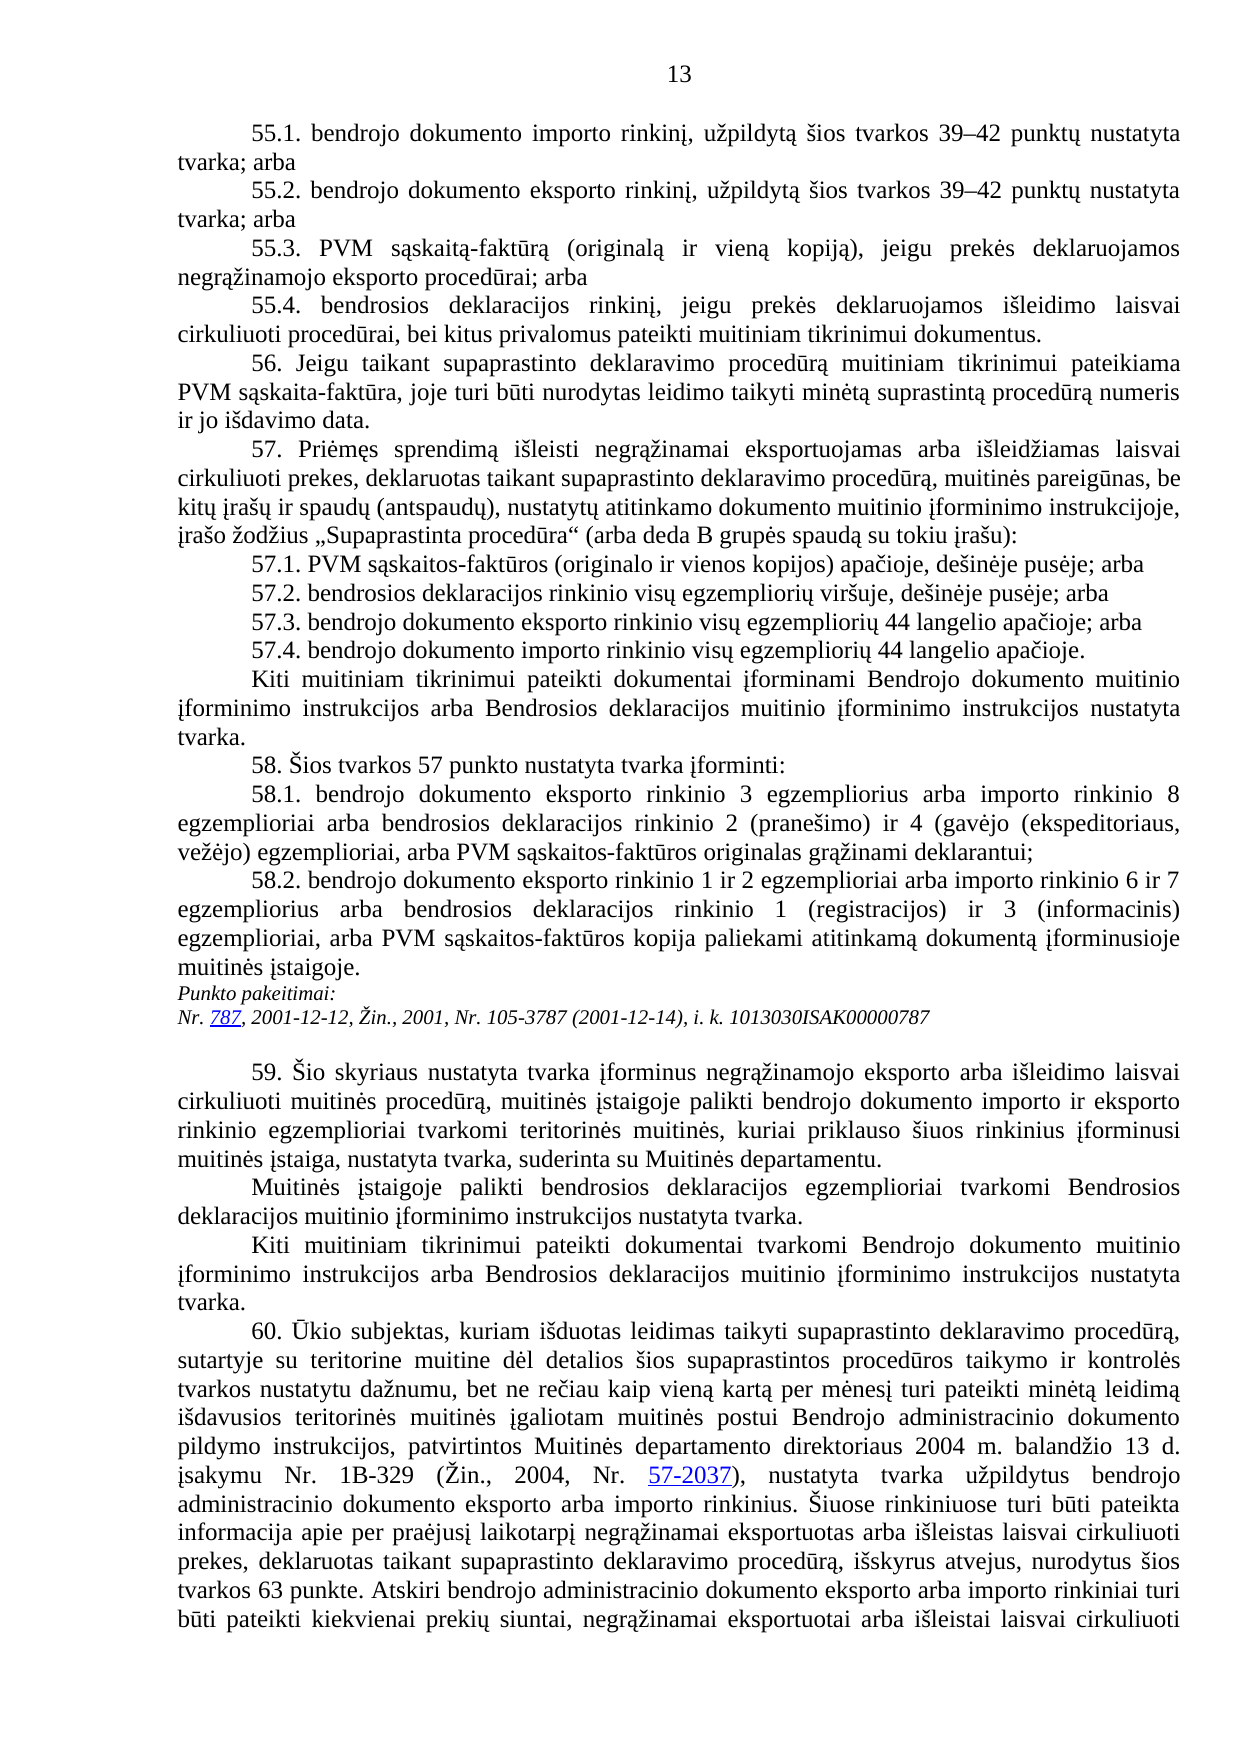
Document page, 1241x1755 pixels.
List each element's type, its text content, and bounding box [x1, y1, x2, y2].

text 56. Jeigu taikant supaprastinto deklaravimo procedūrą muitiniam tikrinimui pateikiama PVM sąskaita-faktūra, joje turi būti nurodytas leidimo taikyti minėtą suprastintą procedūrą numeris ir jo išdavimo data. [177, 348, 1181, 434]
text 60. Ūkio subjektas, kuriam išduotas leidimas taikyti supaprastinto deklaravimo procedūrą, sutartyje su teritorine muitine dėl detalios šios supaprastintos procedūros taikymo ir kontrolės tvarkos nustatytu dažnumu, bet ne rečiau kaip vieną kartą per mėnesį turi pateikti minėtą leidimą išdavusios teritorinės muitinės įgaliotam muitinės postui Bendrojo administracinio dokumento pildymo instrukcijos, patvirtintos Muitinės departamento direktoriaus 2004 m. balandžio 13 d. įsakymu Nr. 1B-329 (Žin., 2004, Nr. 57-2037), nustatyta tvarka užpildytus bendrojo administracinio dokumento eksporto arba importo rinkinius. Šiuose rinkiniuose turi būti pateikta informacija apie per praėjusį laikotarpį negrąžinamai eksportuotas arba išleistas laisvai cirkuliuoti prekes, deklaruotas taikant supaprastinto deklaravimo procedūrą, išskyrus atvejus, nurodytus šios tvarkos 63 punkte. Atskiri bendrojo administracinio dokumento eksporto arba importo rinkiniai turi būti pateikti kiekvienai prekių siuntai, negrąžinamai eksportuotai arba išleistai laisvai cirkuliuoti [177, 1316, 1181, 1632]
text 55.4. bendrosios deklaracijos rinkinį, jeigu prekės deklaruojamos išleidimo laisvai cirkuliuoti procedūrai, bei kitus privalomus pateikti muitiniam tikrinimui dokumentus. [177, 291, 1181, 348]
text 57.2. bendrosios deklaracijos rinkinio visų egzempliorių viršuje, dešinėje pusėje; arba [177, 578, 1181, 607]
text Kiti muitiniam tikrinimui pateikti dokumentai įforminami Bendrojo dokumento muitinio įforminimo instrukcijos arba Bendrosios deklaracijos muitinio įforminimo instrukcijos nustatyta tvarka. [177, 664, 1181, 751]
text 55.3. PVM sąskaitą-faktūrą (originalą ir vieną kopiją), jeigu prekės deklaruojamos negrąžinamojo eksporto procedūrai; arba [177, 233, 1181, 291]
text 59. Šio skyriaus nustatyta tvarka įforminus negrąžinamojo eksporto arba išleidimo laisvai cirkuliuoti muitinės procedūrą, muitinės įstaigoje palikti bendrojo dokumento importo ir eksporto rinkinio egzemplioriai tvarkomi teritorinės muitinės, kuriai priklauso šiuos rinkinius įforminusi muitinės įstaiga, nustatyta tvarka, suderinta su Muitinės departamentu. [177, 1057, 1181, 1172]
text 57.4. bendrojo dokumento importo rinkinio visų egzempliorių 44 langelio apačioje. [177, 636, 1181, 664]
text 57.1. PVM sąskaitos-faktūros (originalo ir vienos kopijos) apačioje, dešinėje pusėje; arba [177, 549, 1181, 578]
text 57.3. bendrojo dokumento eksporto rinkinio visų egzempliorių 44 langelio apačioje; arba [177, 607, 1181, 636]
text 58.1. bendrojo dokumento eksporto rinkinio 3 egzempliorius arba importo rinkinio 8 egzemplioriai arba bendrosios deklaracijos rinkinio 2 (pranešimo) ir 4 (gavėjo (ekspeditoriaus, vežėjo) egzemplioriai, arba PVM sąskaitos-faktūros originalas grąžinami deklarantui; [177, 779, 1181, 866]
text Nr. 787, 2001-12-12, Žin., 2001, Nr. 105-3787 (2001-12-14), i. k. 1013030ISAK00000787 [177, 1005, 1181, 1029]
text 58. Šios tvarkos 57 punkto nustatyta tvarka įforminti: [177, 751, 1181, 779]
text Kiti muitiniam tikrinimui pateikti dokumentai tvarkomi Bendrojo dokumento muitinio įforminimo instrukcijos arba Bendrosios deklaracijos muitinio įforminimo instrukcijos nustatyta tvarka. [177, 1230, 1181, 1316]
text Muitinės įstaigoje palikti bendrosios deklaracijos egzemplioriai tvarkomi Bendrosios deklaracijos muitinio įforminimo instrukcijos nustatyta tvarka. [177, 1172, 1181, 1230]
text Punkto pakeitimai: [177, 981, 1181, 1005]
text 55.1. bendrojo dokumento importo rinkinį, užpildytą šios tvarkos 39–42 punktų nustatyta tvarka; arba [177, 118, 1181, 176]
text 57. Priėmęs sprendimą išleisti negrąžinamai eksportuojamas arba išleidžiamas laisvai cirkuliuoti prekes, deklaruotas taikant supaprastinto deklaravimo procedūrą, muitinės pareigūnas, be kitų įrašų ir spaudų (antspaudų), nustatytų atitinkamo dokumento muitinio įforminimo instrukcijoje, įrašo žodžius „Supaprastinta procedūra“ (arba deda B grupės spaudą su tokiu įrašu): [177, 434, 1181, 549]
text 55.2. bendrojo dokumento eksporto rinkinį, užpildytą šios tvarkos 39–42 punktų nustatyta tvarka; arba [177, 176, 1181, 233]
text 58.2. bendrojo dokumento eksporto rinkinio 1 ir 2 egzemplioriai arba importo rinkinio 6 ir 7 egzempliorius arba bendrosios deklaracijos rinkinio 1 (registracijos) ir 3 (informacinis) egzemplioriai, arba PVM sąskaitos-faktūros kopija paliekami atitinkamą dokumentą įforminusioje muitinės įstaigoje. [177, 866, 1181, 981]
